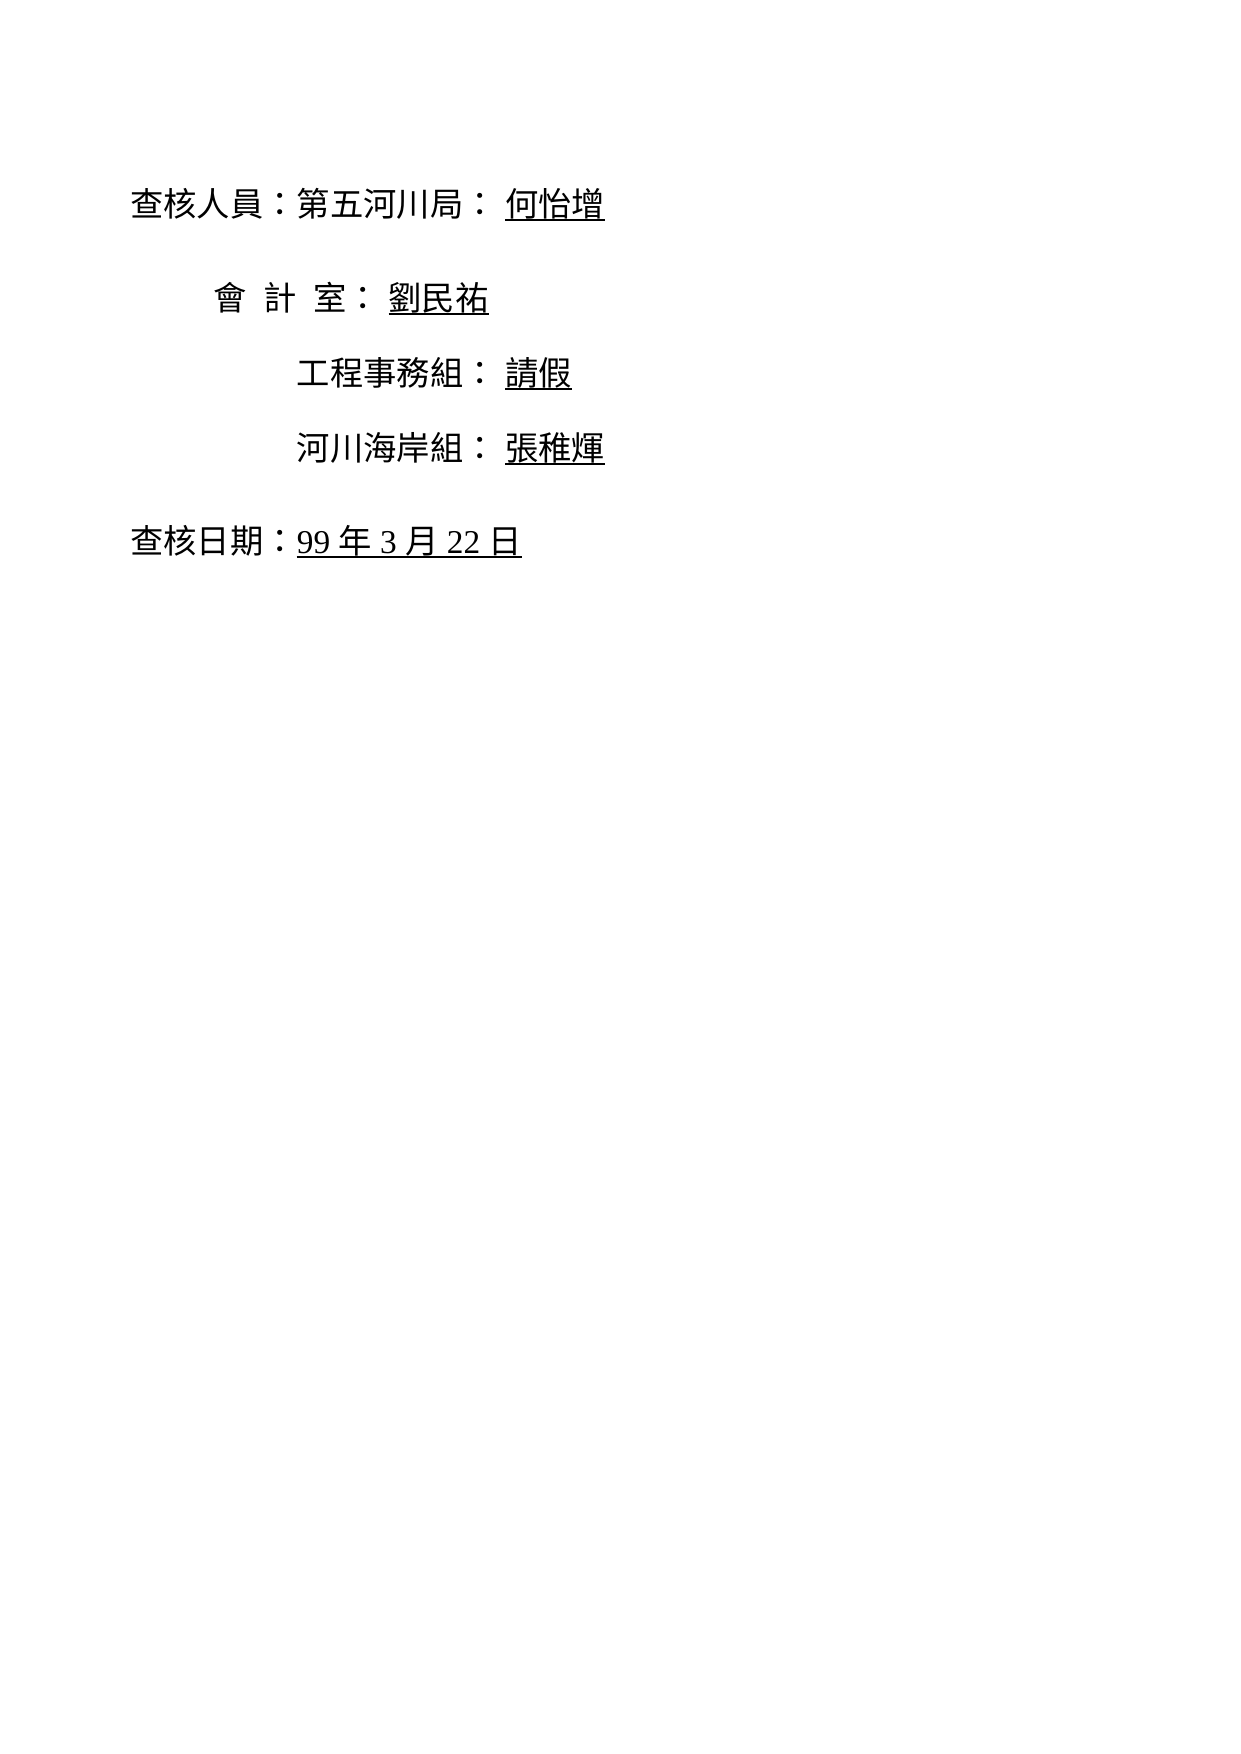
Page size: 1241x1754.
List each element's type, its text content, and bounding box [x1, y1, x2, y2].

text 查核人員：第五河川局： 何怡增 [130, 164, 1110, 239]
text 河川海岸組： 張稚煇 [130, 408, 1110, 483]
text 會 計 室： 劉民祐 [130, 258, 1110, 333]
text 工程事務組： 請假 [130, 333, 1110, 408]
text 查核日期：99 年 3 月 22 日 [130, 502, 1110, 577]
